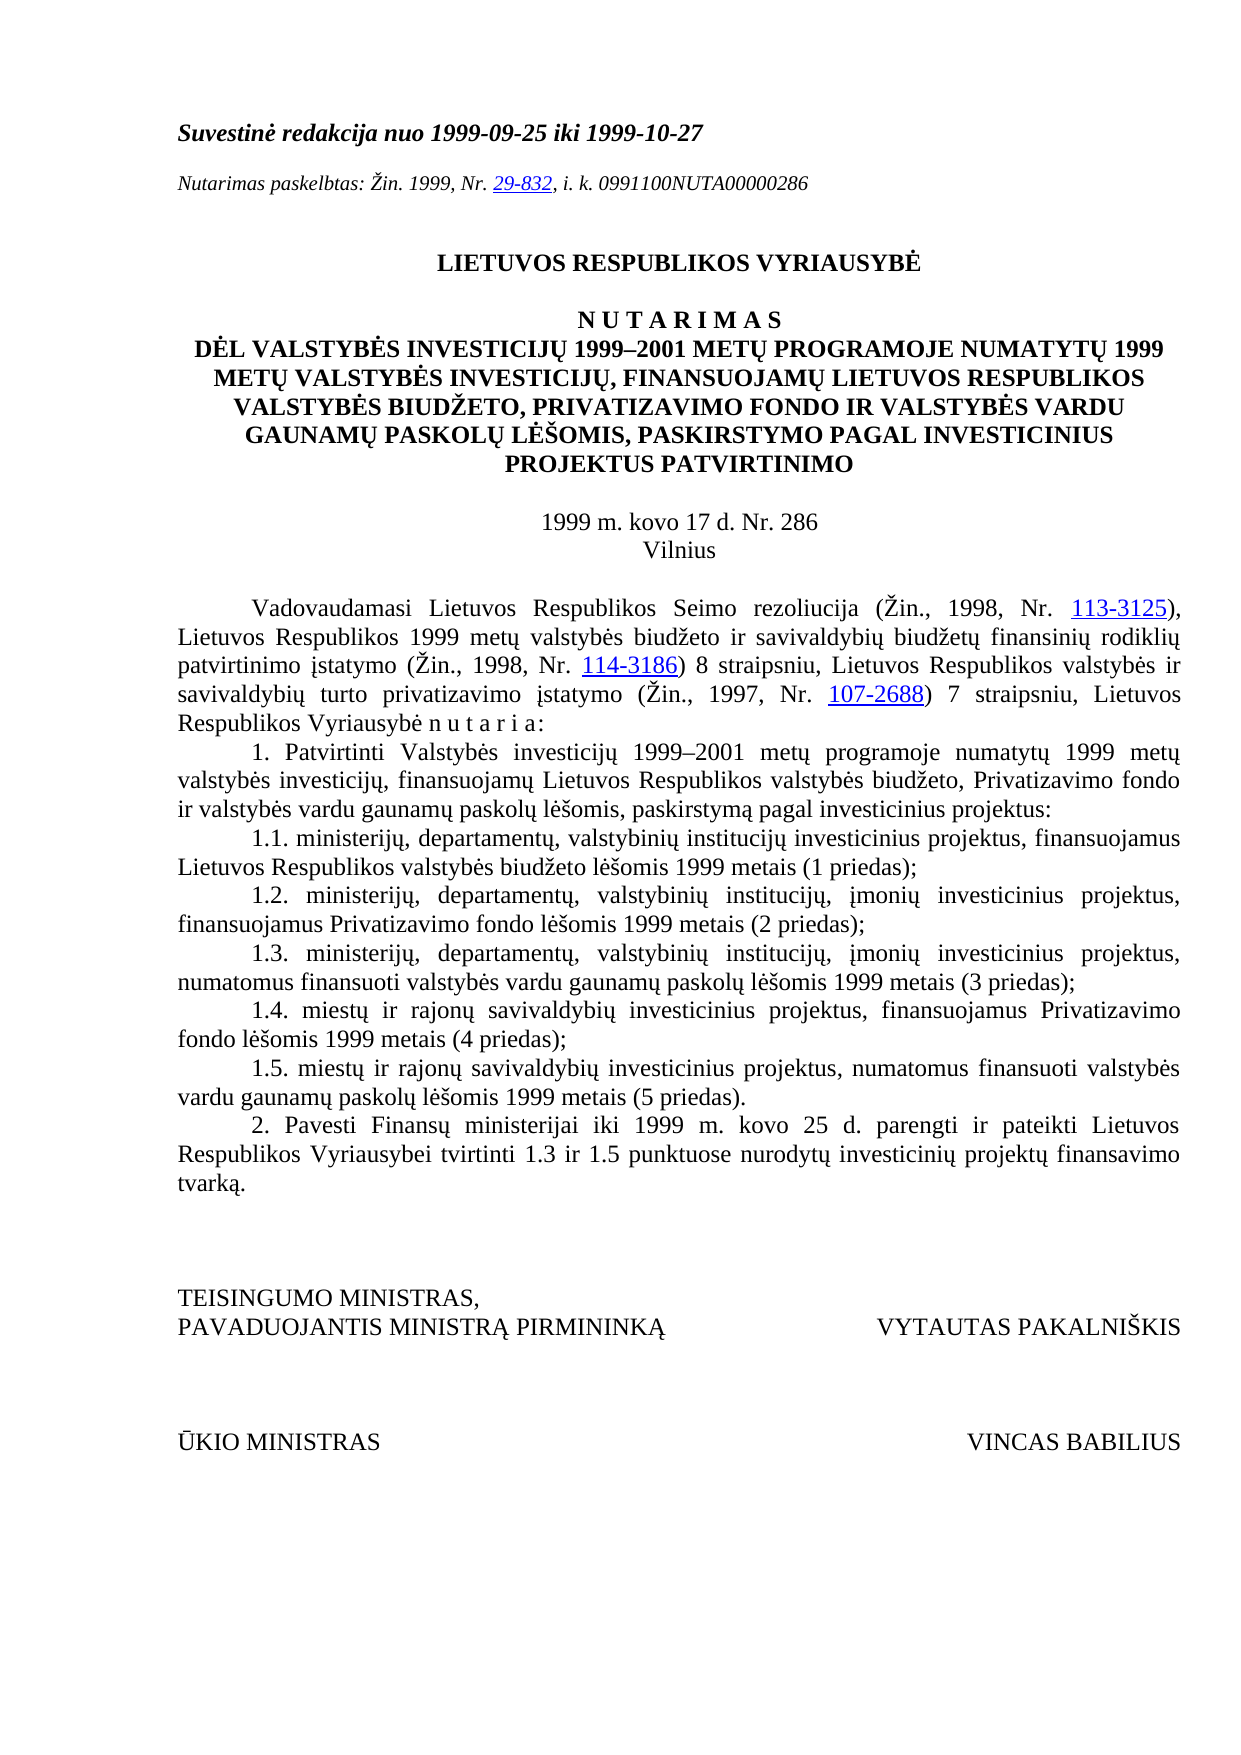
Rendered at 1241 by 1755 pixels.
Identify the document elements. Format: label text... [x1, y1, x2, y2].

text 1.1. ministerijų, departamentų, valstybinių institucijų investicinius projektus, finansuojamus Lietuvos Respublikos valstybės biudžeto lėšomis 1999 metais (1 priedas); [177, 823, 1181, 880]
text N U T A R I M A S [177, 305, 1181, 334]
text 1.3. ministerijų, departamentų, valstybinių institucijų, įmonių investicinius projektus, numatomus finansuoti valstybės vardu gaunamų paskolų lėšomis 1999 metais (3 priedas); [177, 938, 1181, 995]
text Ūkio ministras Vincas Babilius [177, 1427, 1181, 1455]
text 1. Patvirtinti Valstybės investicijų 1999–2001 metų programoje numatytų 1999 metų valstybės investicijų, finansuojamų Lietuvos Respublikos valstybės biudžeto, Privatizavimo fondo ir valstybės vardu gaunamų paskolų lėšomis, paskirstymą pagal investicinius projektus: [177, 737, 1181, 823]
text Vadovaudamasi Lietuvos Respublikos Seimo rezoliucija (Žin., 1998, Nr. 113-3125), Lietuvos Respublikos 1999 metų valstybės biudžeto ir savivaldybių biudžetų finansinių rodiklių patvirtinimo įstatymo (Žin., 1998, Nr. 114-3186) 8 straipsniu, Lietuvos Respublikos valstybės ir savivaldybių turto privatizavimo įstatymo (Žin., 1997, Nr. 107-2688) 7 straipsniu, Lietuvos Respublikos Vyriausybė nutaria: [177, 593, 1181, 737]
text LIETUVOS RESPUBLIKOS VYRIAUSYBĖ [177, 248, 1181, 277]
text Suvestinė redakcija nuo 1999-09-25 iki 1999-10-27 [177, 118, 1181, 147]
text 1.2. ministerijų, departamentų, valstybinių institucijų, įmonių investicinius projektus, finansuojamus Privatizavimo fondo lėšomis 1999 metais (2 priedas); [177, 880, 1181, 938]
text 1999 m. kovo 17 d. Nr. 286 [177, 507, 1181, 535]
text 1.5. miestų ir rajonų savivaldybių investicinius projektus, numatomus finansuoti valstybės vardu gaunamų paskolų lėšomis 1999 metais (5 priedas). [177, 1053, 1181, 1110]
text 1.4. miestų ir rajonų savivaldybių investicinius projektus, finansuojamus Privatizavimo fondo lėšomis 1999 metais (4 priedas); [177, 995, 1181, 1053]
text 2. Pavesti Finansų ministerijai iki 1999 m. kovo 25 d. parengti ir pateikti Lietuvos Respublikos Vyriausybei tvirtinti 1.3 ir 1.5 punktuose nurodytų investicinių projektų finansavimo tvarką. [177, 1110, 1181, 1197]
text Nutarimas paskelbtas: Žin. 1999, Nr. 29-832, i. k. 0991100NUTA00000286 [177, 171, 1181, 195]
text Vilnius [177, 535, 1181, 564]
text Teisingumo ministras, [177, 1283, 1181, 1312]
text Pavaduojantis Ministrą Pirmininką Vytautas Pakalniškis [177, 1312, 1181, 1340]
text DĖL VALSTYBĖS INVESTICIJŲ 1999–2001 METŲ PROGRAMOJE NUMATYTŲ 1999 METŲ VALSTYBĖS INVESTICIJŲ, FINANSUOJAMŲ LIETUVOS RESPUBLIKOS VALSTYBĖS BIUDŽETO, PRIVATIZAVIMO FONDO IR VALSTYBĖS VARDU GAUNAMŲ PASKOLŲ LĖŠOMIS, PASKIRSTYMO PAGAL INVESTICINIUS PROJEKTUS PATVIRTINIMO [177, 334, 1181, 478]
